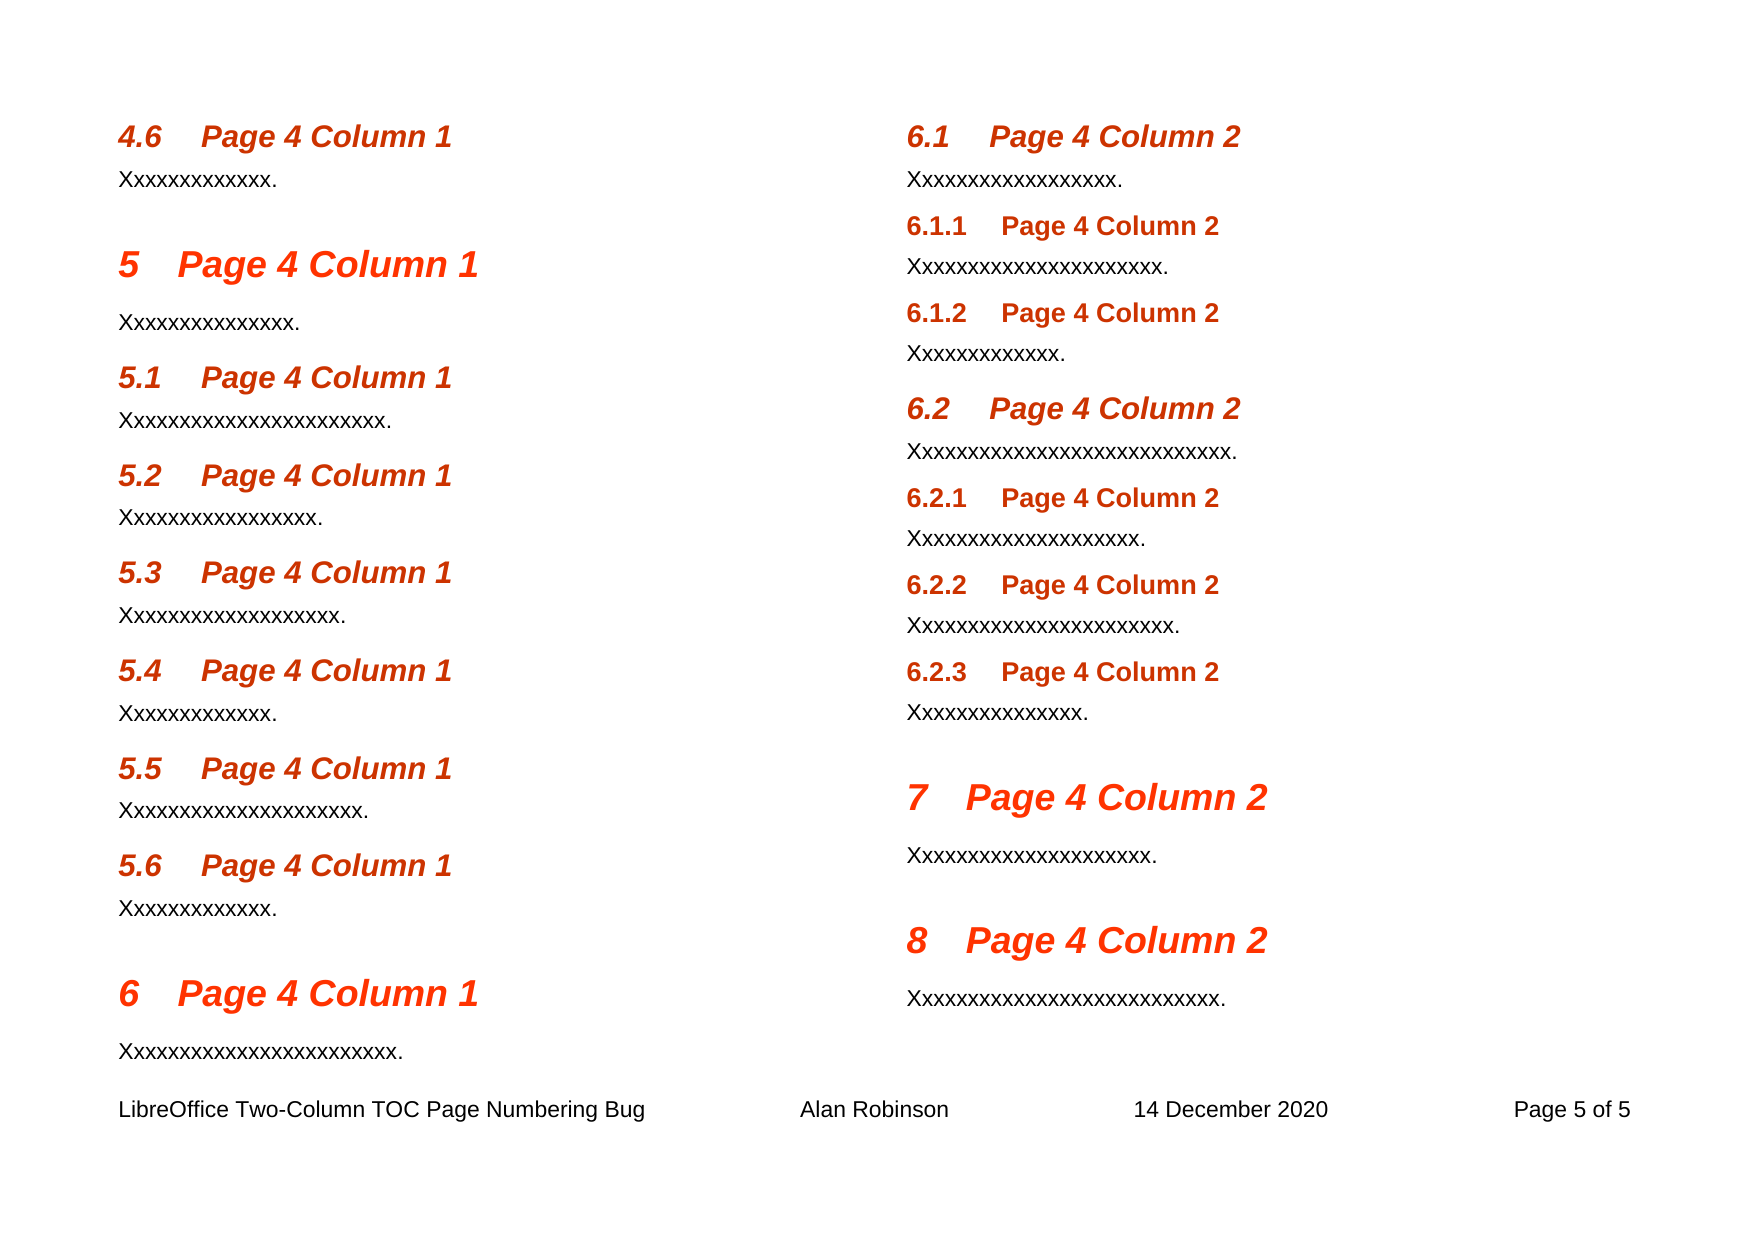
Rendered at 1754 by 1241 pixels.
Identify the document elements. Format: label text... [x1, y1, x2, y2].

subtitle Page 4 Column 2 [906, 118, 1636, 154]
subtitle Page 4 Column 1 [118, 750, 847, 786]
subtitle Page 4 Column 1 [118, 971, 847, 1014]
subtitle Page 4 Column 1 [118, 652, 847, 688]
text Xxxxxxxxxxxxxxxxxxxxxxxxxxx. [906, 985, 1636, 1011]
subtitle Page 4 Column 1 [118, 359, 847, 395]
subtitle Page 4 Column 1 [118, 554, 847, 590]
text Xxxxxxxxxxxxxxxxxxxxxxxx. [118, 1038, 847, 1064]
text Xxxxxxxxxxxxxxxxxxxx. [906, 525, 1636, 551]
subtitle Page 4 Column 2 [906, 210, 1636, 241]
subtitle Page 4 Column 2 [906, 297, 1636, 328]
text Xxxxxxxxxxxxxxxxxxxxxxx. [118, 407, 847, 433]
subtitle Page 4 Column 2 [906, 390, 1636, 426]
text Xxxxxxxxxxxxxxxxxxxxxxxxxxxx. [906, 438, 1636, 464]
text Xxxxxxxxxxxxxxxxxxxxxxx. [906, 612, 1636, 638]
text Xxxxxxxxxxxxxxx. [118, 309, 847, 335]
text Xxxxxxxxxxxxxxxxxxxxx. [118, 797, 847, 824]
subtitle Page 4 Column 1 [118, 847, 847, 883]
text Xxxxxxxxxxxxx. [118, 895, 847, 921]
subtitle Page 4 Column 1 [118, 457, 847, 492]
subtitle Page 4 Column 2 [906, 569, 1636, 600]
text Xxxxxxxxxxxxxxxxxxx. [118, 602, 847, 628]
text Xxxxxxxxxxxxx. [906, 340, 1636, 366]
subtitle Page 4 Column 2 [906, 482, 1636, 513]
text Xxxxxxxxxxxxx. [118, 700, 847, 726]
subtitle Page 4 Column 1 [118, 242, 847, 285]
subtitle Page 4 Column 2 [906, 656, 1636, 687]
subtitle Page 4 Column 2 [906, 918, 1636, 961]
text Xxxxxxxxxxxxxxxxx. [118, 504, 847, 531]
text Xxxxxxxxxxxxxxxxxxxxx. [906, 842, 1636, 868]
text Xxxxxxxxxxxxx. [118, 166, 847, 192]
text Xxxxxxxxxxxxxxxxxx. [906, 166, 1636, 192]
text Xxxxxxxxxxxxxxxxxxxxxx. [906, 253, 1636, 279]
subtitle Page 4 Column 1 [118, 118, 847, 154]
text Xxxxxxxxxxxxxxx. [906, 699, 1636, 725]
subtitle Page 4 Column 2 [906, 775, 1636, 818]
